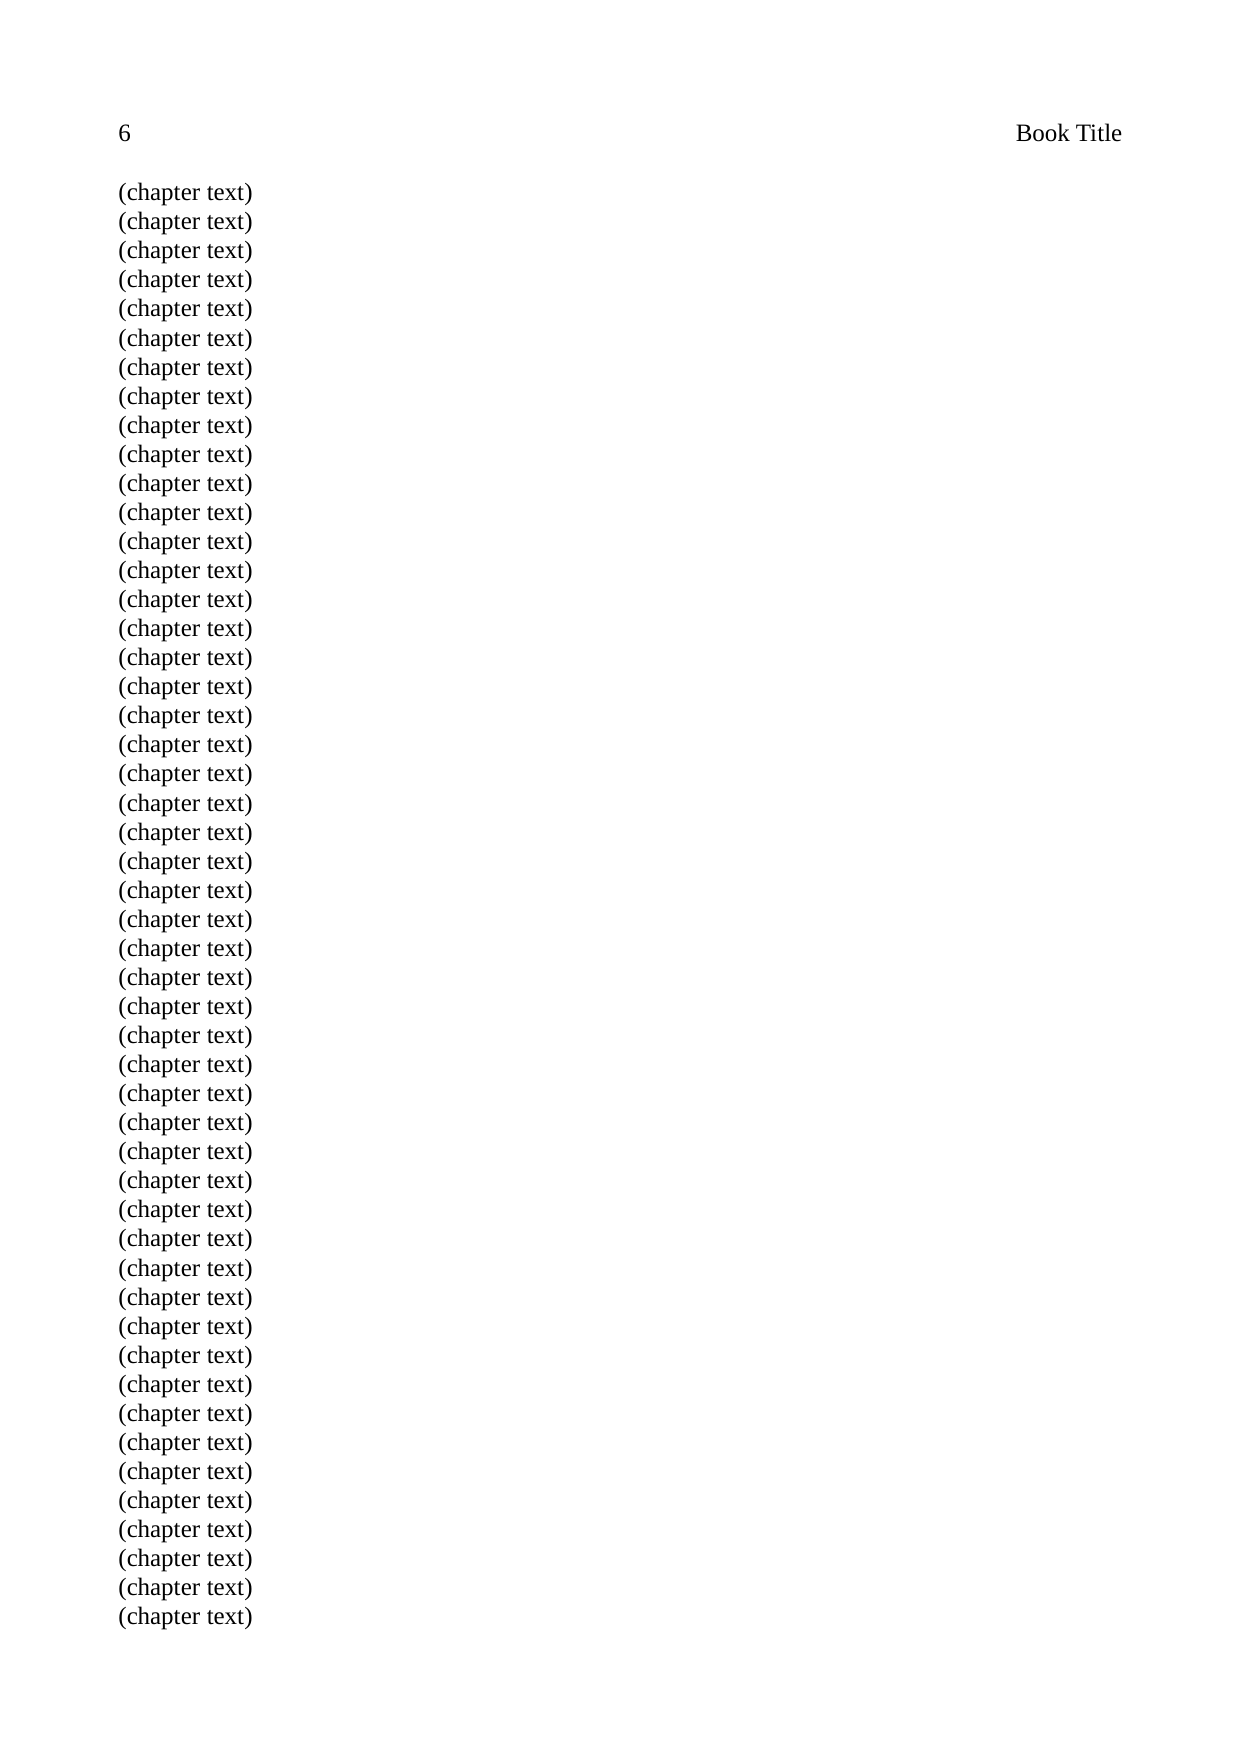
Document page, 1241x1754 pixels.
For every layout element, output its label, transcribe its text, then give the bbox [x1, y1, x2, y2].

text (chapter text) [118, 874, 1122, 904]
text (chapter text) [118, 584, 1122, 613]
text (chapter text) [118, 439, 1122, 468]
text (chapter text) [118, 787, 1122, 816]
text (chapter text) [118, 729, 1122, 758]
text (chapter text) [118, 1514, 1122, 1543]
text (chapter text) [118, 409, 1122, 439]
text (chapter text) [118, 1485, 1122, 1514]
text (chapter text) [118, 933, 1122, 962]
text (chapter text) [118, 351, 1122, 381]
text (chapter text) [118, 1020, 1122, 1049]
text (chapter text) [118, 177, 1122, 206]
text (chapter text) [118, 1223, 1122, 1252]
text (chapter text) [118, 235, 1122, 264]
text (chapter text) [118, 1049, 1122, 1078]
text (chapter text) [118, 264, 1122, 293]
text (chapter text) [118, 1078, 1122, 1107]
text (chapter text) [118, 1398, 1122, 1427]
text (chapter text) [118, 816, 1122, 846]
text (chapter text) [118, 526, 1122, 555]
text (chapter text) [118, 1456, 1122, 1485]
text (chapter text) [118, 1543, 1122, 1572]
text (chapter text) [118, 991, 1122, 1020]
text (chapter text) [118, 1194, 1122, 1223]
text (chapter text) [118, 671, 1122, 700]
text (chapter text) [118, 1339, 1122, 1369]
text (chapter text) [118, 1165, 1122, 1194]
text (chapter text) [118, 1252, 1122, 1281]
text (chapter text) [118, 1311, 1122, 1339]
text (chapter text) [118, 613, 1122, 642]
text (chapter text) [118, 1572, 1122, 1601]
text (chapter text) [118, 1107, 1122, 1136]
text (chapter text) [118, 1281, 1122, 1311]
text (chapter text) [118, 555, 1122, 584]
text (chapter text) [118, 904, 1122, 933]
text (chapter text) [118, 642, 1122, 671]
text (chapter text) [118, 700, 1122, 729]
text (chapter text) [118, 1136, 1122, 1165]
text (chapter text) [118, 468, 1122, 497]
text (chapter text) [118, 293, 1122, 322]
text (chapter text) [118, 381, 1122, 409]
text (chapter text) [118, 962, 1122, 991]
text (chapter text) [118, 1369, 1122, 1398]
text (chapter text) [118, 206, 1122, 235]
text (chapter text) [118, 758, 1122, 787]
text (chapter text) [118, 846, 1122, 874]
text (chapter text) [118, 1427, 1122, 1456]
text (chapter text) [118, 1601, 1122, 1630]
text (chapter text) [118, 497, 1122, 526]
text (chapter text) [118, 322, 1122, 351]
